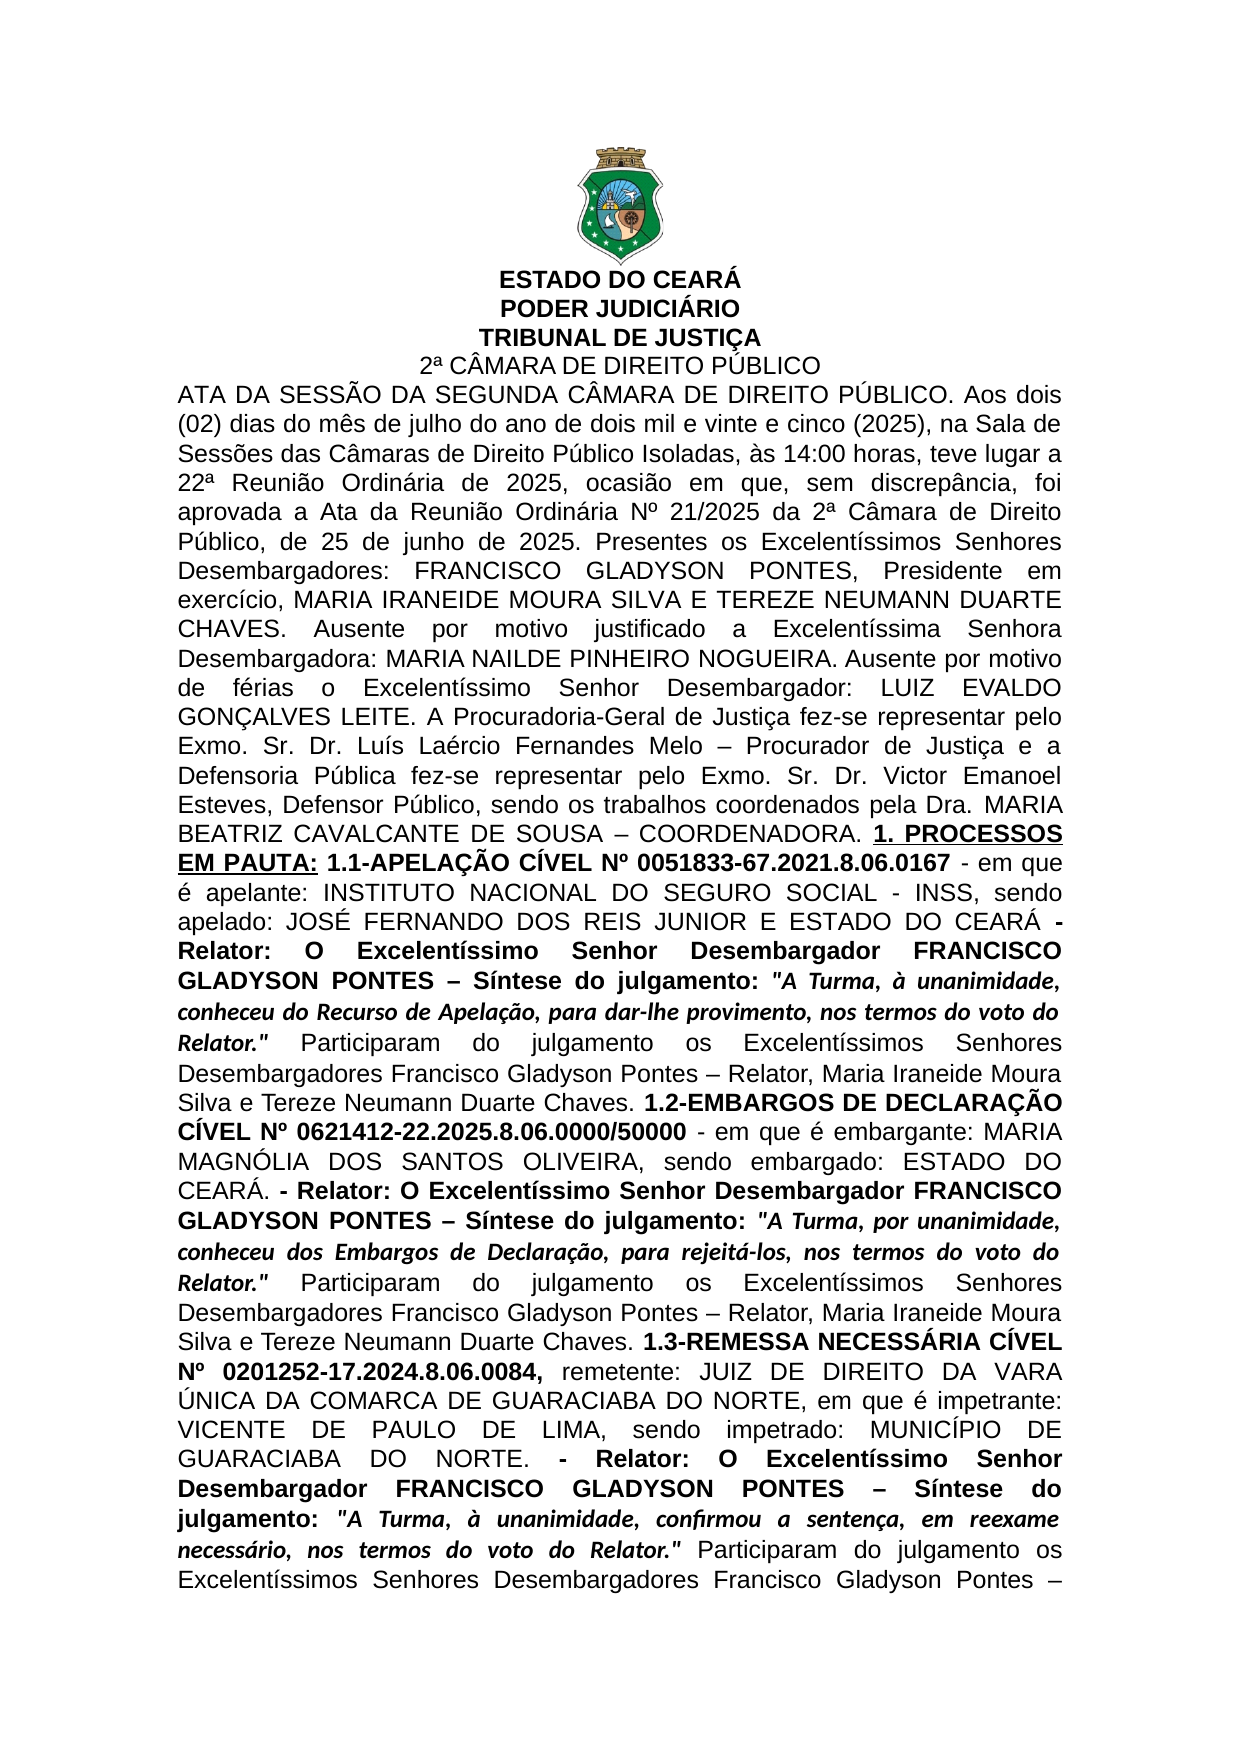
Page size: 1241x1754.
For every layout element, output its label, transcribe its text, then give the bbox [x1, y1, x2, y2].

text ESTADO DO CEARÁ [177, 265, 1063, 294]
text TRIBUNAL DE JUSTIÇA [177, 323, 1063, 351]
text PODER JUDICIÁRIO [177, 294, 1063, 323]
text ATA DA SESSÃO DA SEGUNDA CÂMARA DE DIREITO PÚBLICO. Aos dois (02) dias do mês de julho do ano de dois mil e vinte e cinco (2025), na Sala de Sessões das Câmaras de Direito Público Isoladas, às 14:00 horas, teve lugar a 22ª Reunião Ordinária de 2025, ocasião em que, sem discrepância, foi aprovada a Ata da Reunião Ordinária Nº 21/2025 da 2ª Câmara de Direito Público, de 25 de junho de 2025. Presentes os Excelentíssimos Senhores Desembargadores: FRANCISCO GLADYSON PONTES, Presidente em exercício, MARIA IRANEIDE MOURA SILVA E TEREZE NEUMANN DUARTE CHAVES. Ausente por motivo justificado a Excelentíssima Senhora Desembargadora: MARIA NAILDE PINHEIRO NOGUEIRA. Ausente por motivo de férias o Excelentíssimo Senhor Desembargador: LUIZ EVALDO GONÇALVES LEITE. A Procuradoria-Geral de Justiça fez-se representar pelo Exmo. Sr. Dr. Luís Laércio Fernandes Melo – Procurador de Justiça e a Defensoria Pública fez-se representar pelo Exmo. Sr. Dr. Victor Emanoel Esteves, Defensor Público, sendo os trabalhos coordenados pela Dra. MARIA BEATRIZ CAVALCANTE DE SOUSA – COORDENADORA. 1. PROCESSOS EM PAUTA: 1.1-APELAÇÃO CÍVEL Nº 0051833-67.2021.8.06.0167 - em que é apelante: INSTITUTO NACIONAL DO SEGURO SOCIAL - INSS, sendo apelado: JOSÉ FERNANDO DOS REIS JUNIOR E ESTADO DO CEARÁ - Relator: O Excelentíssimo Senhor Desembargador FRANCISCO GLADYSON PONTES – Síntese do julgamento: "A Turma, à unanimidade, conheceu do Recurso de Apelação, para dar-lhe provimento, nos termos do voto do Relator." Participaram do julgamento os Excelentíssimos Senhores Desembargadores Francisco Gladyson Pontes – Relator, Maria Iraneide Moura Silva e Tereze Neumann Duarte Chaves. 1.2-EMBARGOS DE DECLARAÇÃO CÍVEL Nº 0621412-22.2025.8.06.0000/50000 - em que é embargante: MARIA MAGNÓLIA DOS SANTOS OLIVEIRA, sendo embargado: ESTADO DO CEARÁ. - Relator: O Excelentíssimo Senhor Desembargador FRANCISCO GLADYSON PONTES – Síntese do julgamento: "A Turma, por unanimidade, conheceu dos Embargos de Declaração, para rejeitá-los, nos termos do voto do Relator." Participaram do julgamento os Excelentíssimos Senhores Desembargadores Francisco Gladyson Pontes – Relator, Maria Iraneide Moura Silva e Tereze Neumann Duarte Chaves. 1.3-REMESSA NECESSÁRIA CÍVEL Nº 0201252-17.2024.8.06.0084, remetente: JUIZ DE DIREITO DA VARA ÚNICA DA COMARCA DE GUARACIABA DO NORTE, em que é impetrante: VICENTE DE PAULO DE LIMA, sendo impetrado: MUNICÍPIO DE GUARACIABA DO NORTE. - Relator: O Excelentíssimo Senhor Desembargador FRANCISCO GLADYSON PONTES – Síntese do julgamento: "A Turma, à unanimidade, confirmou a sentença, em reexame necessário, nos termos do voto do Relator." Participaram do julgamento os Excelentíssimos Senhores Desembargadores Francisco Gladyson Pontes – [177, 380, 1063, 1594]
text 2ª CÂMARA DE DIREITO PÚBLICO [177, 351, 1063, 380]
